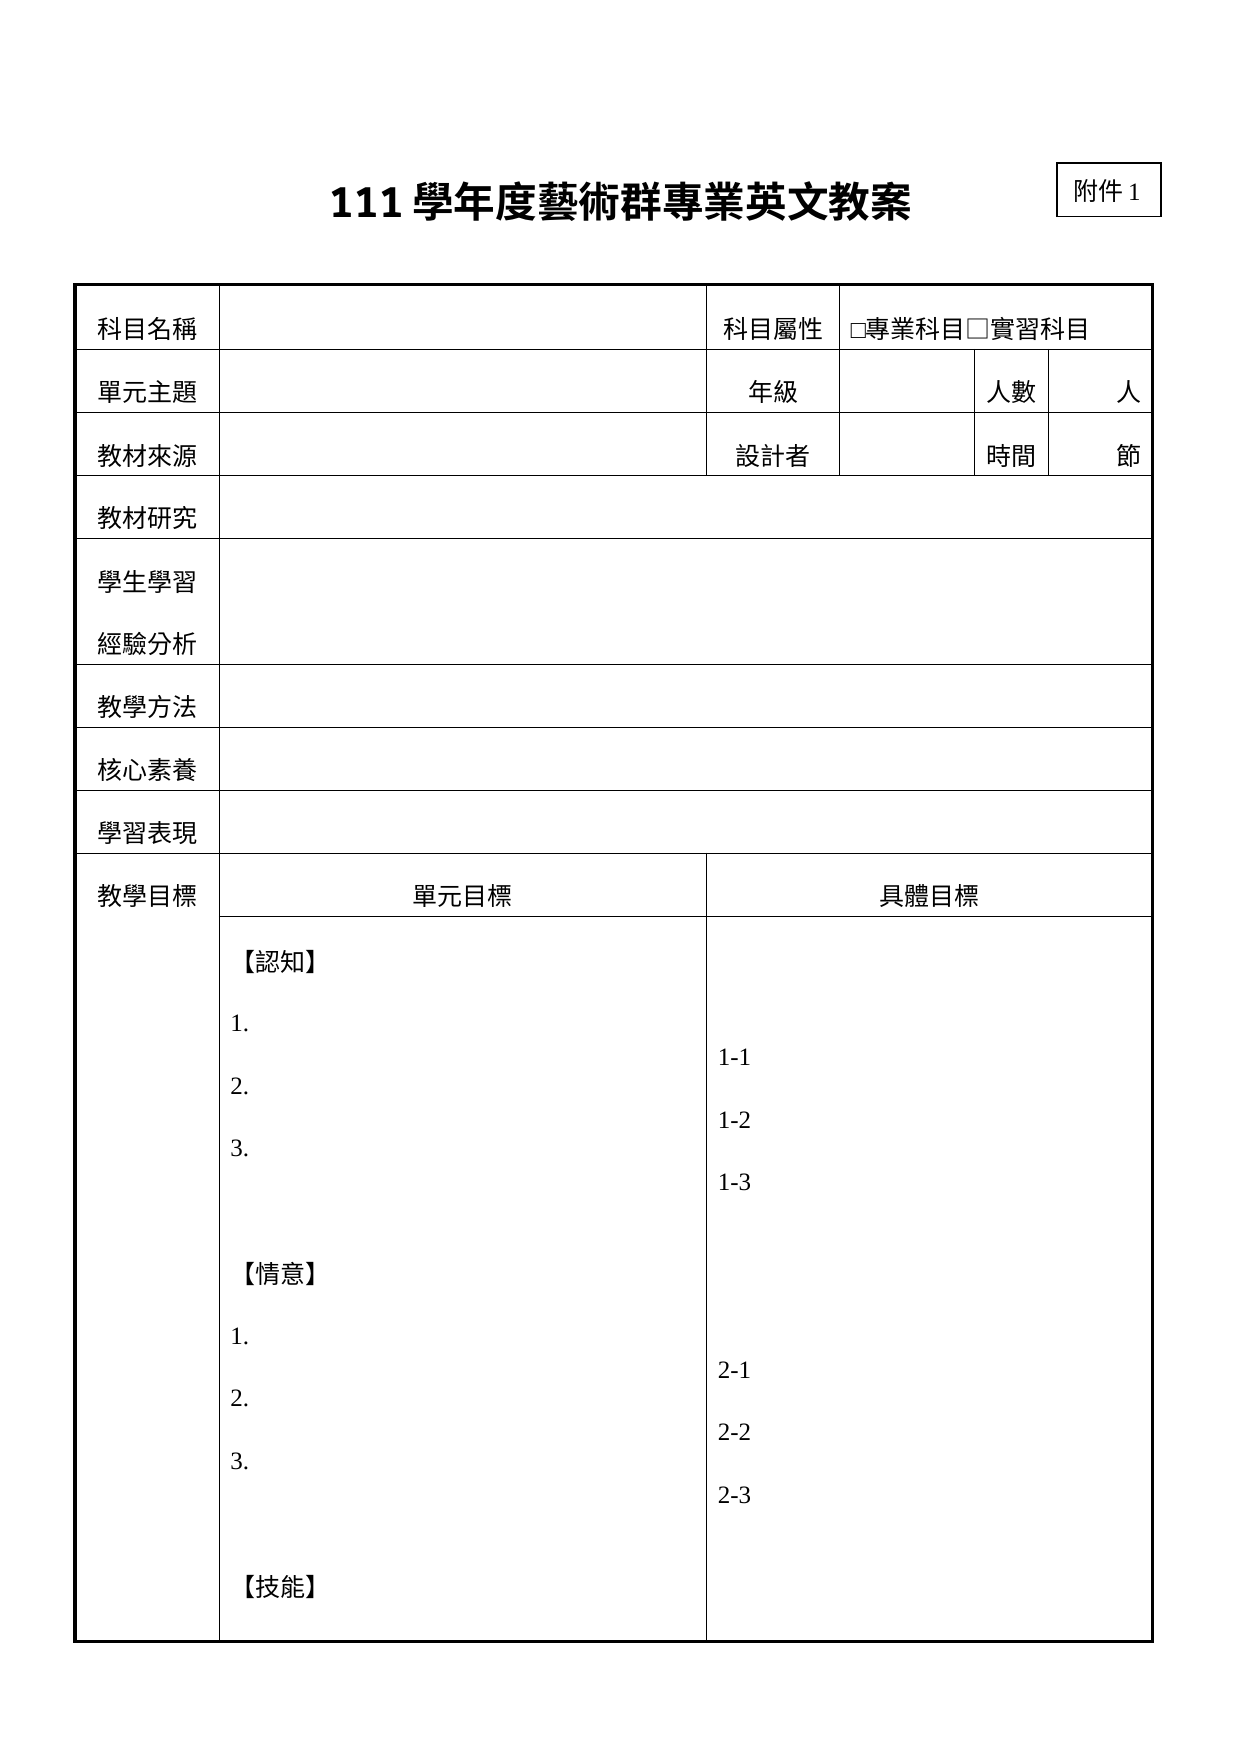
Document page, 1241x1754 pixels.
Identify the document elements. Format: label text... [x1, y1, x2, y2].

table_cell [840, 350, 974, 412]
table_cell [840, 413, 974, 475]
table_cell 教學目標 [77, 854, 219, 1640]
table_cell [220, 728, 1151, 789]
table_cell 教材研究 [77, 476, 219, 538]
table_cell 人 [1049, 350, 1151, 412]
table_cell 時間 [975, 413, 1048, 475]
table_cell 學習表現 [77, 791, 219, 852]
table_cell 節 [1049, 413, 1151, 475]
table_cell 單元目標 [220, 854, 706, 916]
table_cell 年級 [707, 350, 839, 412]
table_cell 核心素養 [77, 728, 219, 789]
table_header □專業科目□實習科目 [840, 286, 1151, 349]
table_cell 教材來源 [77, 413, 219, 475]
table_cell 具體目標 [707, 854, 1151, 916]
table_cell 單元主題 [77, 350, 219, 412]
table_cell 教學方法 [77, 665, 219, 726]
table_header 科目名稱 [77, 286, 219, 349]
table_cell 1-1 1-2 1-3 2-1 2-2 2-3 [707, 917, 1151, 1640]
table_cell 人數 [975, 350, 1048, 412]
table_cell 設計者 [707, 413, 839, 475]
text 111學年度藝術群專業英文教案 [75, 158, 1165, 221]
table_cell [220, 350, 706, 412]
text 附件1 [1073, 171, 1146, 207]
table_cell 【認知】 1. 2. 3. 【情意】 1. 2. 3. 【技能】 [220, 917, 706, 1640]
table_cell [220, 413, 706, 475]
table_cell [220, 539, 1151, 663]
table_cell [220, 791, 1151, 852]
table_header [220, 286, 706, 349]
table_cell [220, 665, 1151, 726]
table_cell 學生學習 經驗分析 [77, 539, 219, 663]
table_header 科目屬性 [707, 286, 839, 349]
table_cell [220, 476, 1151, 538]
